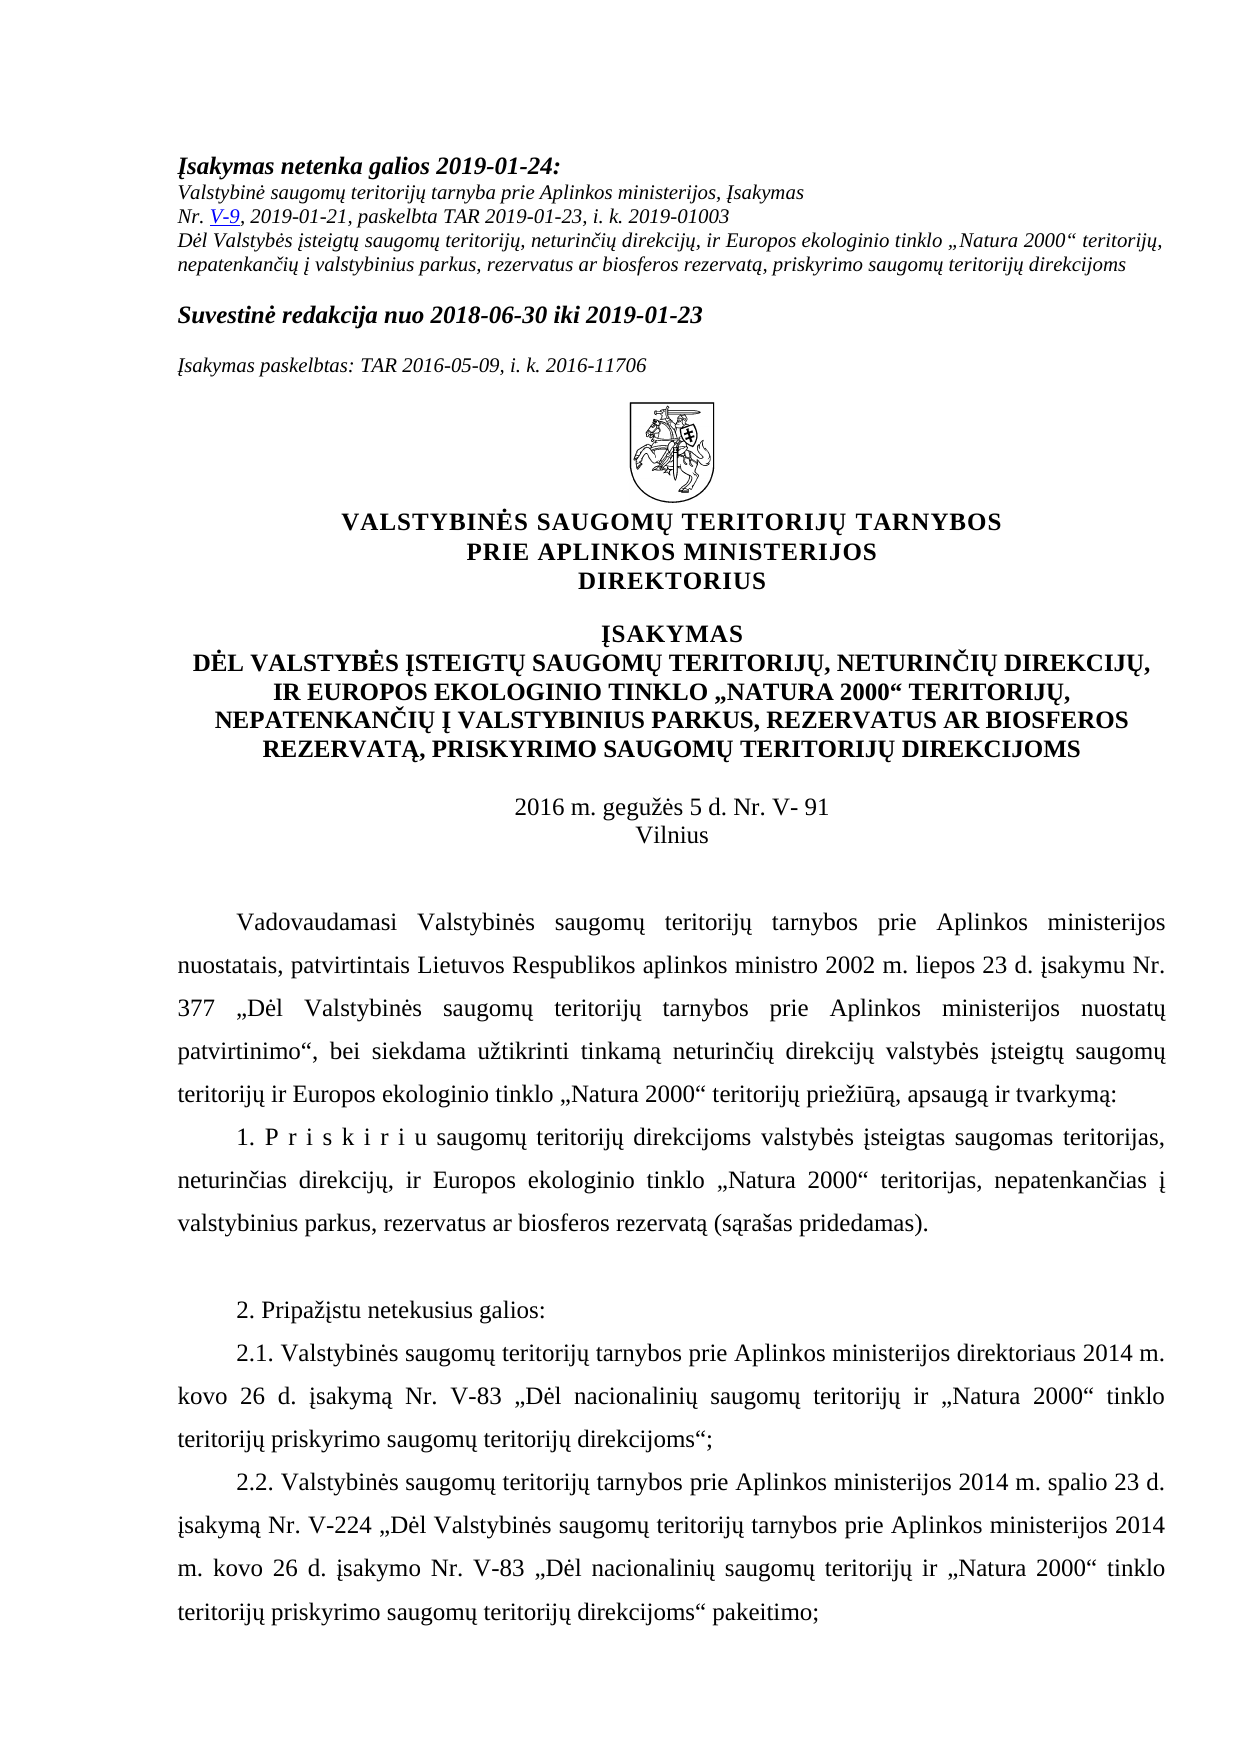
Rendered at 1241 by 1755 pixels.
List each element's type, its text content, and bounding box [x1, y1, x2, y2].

text DĖL valstybės įsteigtų saugomų teritorijų, neturinčių direkcijų, ir Europos ekologinio tinklo „Natura 2000“ teritorijų, nepatenkančių į valstybinius parkus, rezervatus ar biosferos rezervatą, priskyrimo saugomų teritorijų direkcijoms [177, 648, 1167, 763]
text Valstybinė saugomų teritorijų tarnyba prie Aplinkos ministerijos, Įsakymas [177, 180, 1167, 204]
text Įsakymas paskelbtas: TAR 2016-05-09, i. k. 2016-11706 [177, 353, 1167, 377]
text Vilnius [177, 820, 1167, 849]
text Vadovaudamasi Valstybinės saugomų teritorijų tarnybos prie Aplinkos ministerijos nuostatais, patvirtintais Lietuvos Respublikos aplinkos ministro 2002 m. liepos 23 d. įsakymu Nr. 377 „Dėl Valstybinės saugomų teritorijų tarnybos prie Aplinkos ministerijos nuostatų patvirtinimo“, bei siekdama užtikrinti tinkamą neturinčių direkcijų valstybės įsteigtų saugomų teritorijų ir Europos ekologinio tinklo „Natura 2000“ teritorijų priežiūrą, apsaugą ir tvarkymą: [177, 907, 1167, 1108]
text Dėl Valstybės įsteigtų saugomų teritorijų, neturinčių direkcijų, ir Europos ekologinio tinklo „Natura 2000“ teritorijų, nepatenkančių į valstybinius parkus, rezervatus ar biosferos rezervatą, priskyrimo saugomų teritorijų direkcijoms [177, 228, 1167, 276]
text 2016 m. gegužės 5 d. Nr. V- 91 [177, 792, 1167, 820]
text 2.1. Valstybinės saugomų teritorijų tarnybos prie Aplinkos ministerijos direktoriaus 2014 m. kovo 26 d. įsakymą Nr. V-83 „Dėl nacionalinių saugomų teritorijų ir „Natura 2000“ tinklo teritorijų priskyrimo saugomų teritorijų direkcijoms“; [177, 1338, 1167, 1453]
text Suvestinė redakcija nuo 2018-06-30 iki 2019-01-23 [177, 300, 1167, 329]
text 2. Pripažįstu netekusius galios: [177, 1295, 1167, 1323]
text Nr. V-9, 2019-01-21, paskelbta TAR 2019-01-23, i. k. 2019-01003 [177, 204, 1167, 228]
text Įsakymas netenka galios 2019-01-24: [177, 151, 1167, 180]
text DIREKTORIUS [177, 566, 1167, 595]
text ĮSAKYMAS [177, 619, 1167, 648]
text 1. P r i s k i r i u saugomų teritorijų direkcijoms valstybės įsteigtas saugomas teritorijas, neturinčias direkcijų, ir Europos ekologinio tinklo „Natura 2000“ teritorijas, nepatenkančias į valstybinius parkus, rezervatus ar biosferos rezervatą (sąrašas pridedamas). [177, 1122, 1167, 1237]
text valstybinės SAUGOMŲ TERITORIJŲ tarnybos PRIE APLINKOS MINISTERIJOS [177, 503, 1167, 566]
text 2.2. Valstybinės saugomų teritorijų tarnybos prie Aplinkos ministerijos 2014 m. spalio 23 d. įsakymą Nr. V-224 „Dėl Valstybinės saugomų teritorijų tarnybos prie Aplinkos ministerijos 2014 m. kovo 26 d. įsakymo Nr. V-83 „Dėl nacionalinių saugomų teritorijų ir „Natura 2000“ tinklo teritorijų priskyrimo saugomų teritorijų direkcijoms“ pakeitimo; [177, 1467, 1167, 1625]
